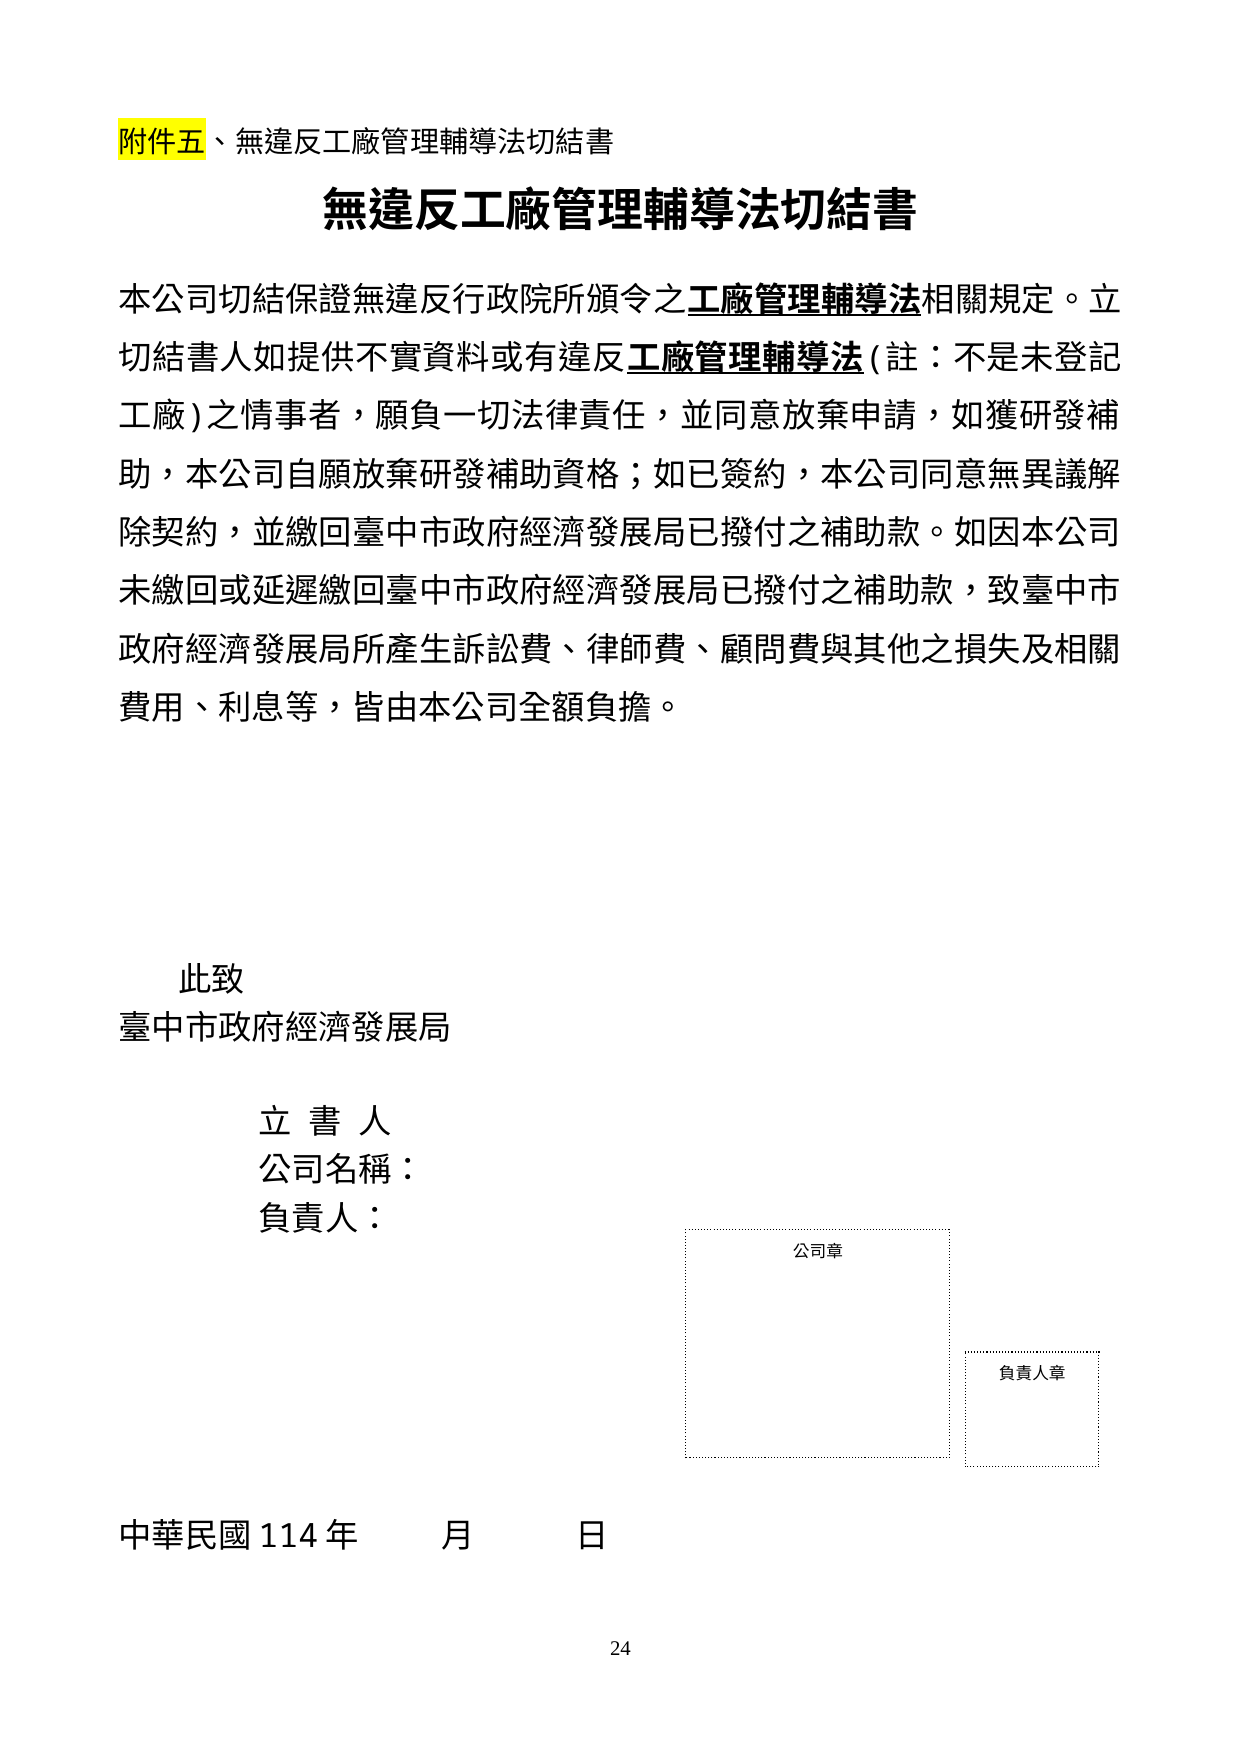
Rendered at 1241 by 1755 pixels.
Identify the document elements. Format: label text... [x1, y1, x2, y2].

text 公司名稱： [118, 1143, 1122, 1191]
text 中華民國114年 月 日 [118, 1508, 1122, 1557]
text 立 書 人 [118, 1094, 1122, 1143]
text 負責人章 [981, 1360, 1083, 1384]
text 公司章 [701, 1238, 934, 1262]
text 此致 [118, 952, 1122, 1001]
text 附件五、無違反工廠管理輔導法切結書 [118, 118, 1122, 160]
text 臺中市政府經濟發展局 [118, 1001, 1122, 1049]
text 本公司切結保證無違反行政院所頒令之工廠管理輔導法相關規定。立切結書人如提供不實資料或有違反工廠管理輔導法(註：不是未登記工廠)之情事者，願負一切法律責任，並同意放棄申請，如獲研發補助，本公司自願放棄研發補助資格；如已簽約，本公司同意無異議解除契約，並繳回臺中市政府經濟發展局已撥付之補助款。如因本公司未繳回或延遲繳回臺中市政府經濟發展局已撥付之補助款，致臺中市政府經濟發展局所產生訴訟費、律師費、顧問費與其他之損失及相關費用、利息等，皆由本公司全額負擔。 [118, 264, 1122, 731]
text 負責人： [118, 1191, 1122, 1458]
text 無違反工廠管理輔導法切結書 [118, 173, 1122, 239]
